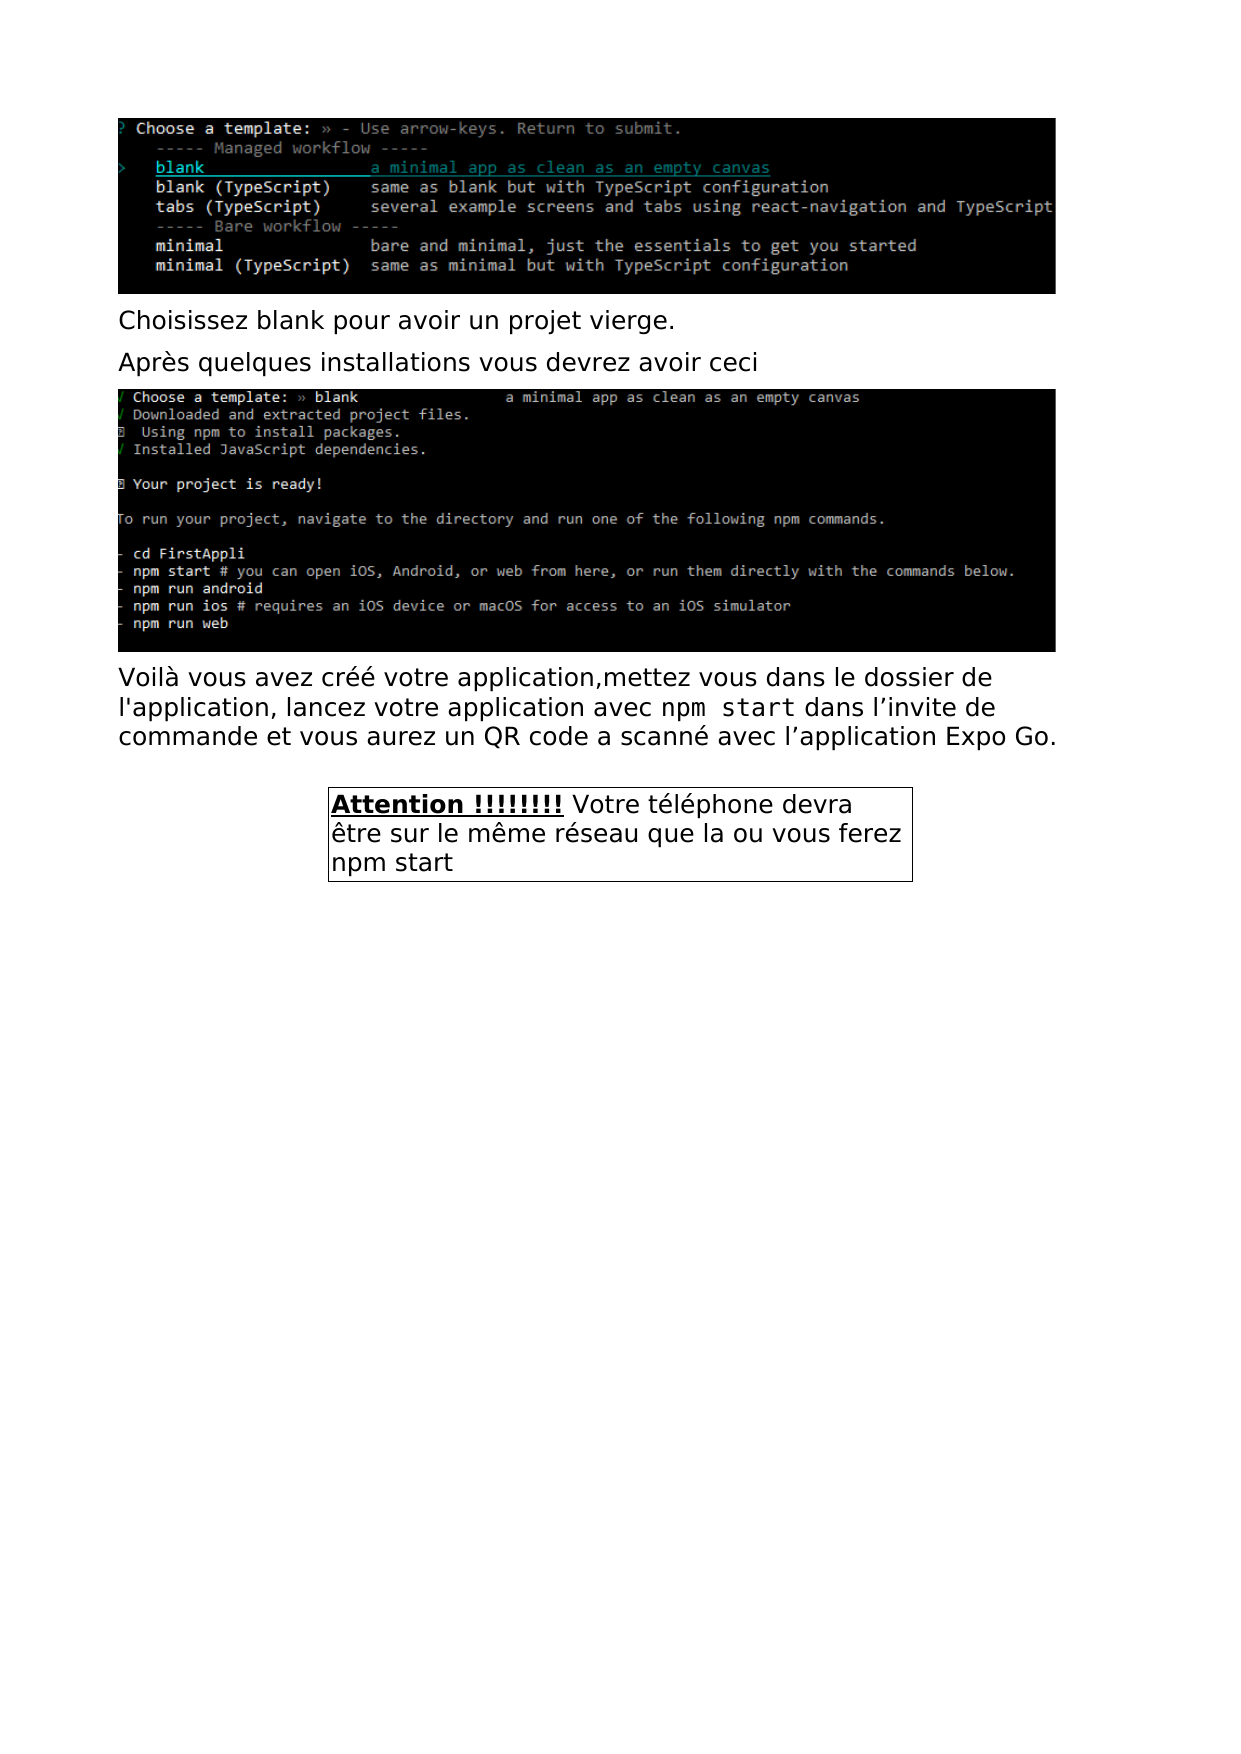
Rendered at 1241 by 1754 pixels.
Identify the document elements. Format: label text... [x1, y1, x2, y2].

picture [118, 389, 1056, 652]
table_header Attention !!!!!!!! Votre téléphone devra être sur le même réseau que la ou vous ferez npm start [329, 788, 912, 881]
text Après quelques installations vous devrez avoir ceci [118, 348, 1122, 377]
picture [118, 118, 1056, 294]
text Choisissez blank pour avoir un projet vierge. [118, 306, 1122, 335]
text Voilà vous avez créé votre application,mettez vous dans le dossier de l'application, lancez votre application avec npm start dans l’invite de commande et vous aurez un QR code a scanné avec l’application Expo Go. [118, 664, 1122, 751]
